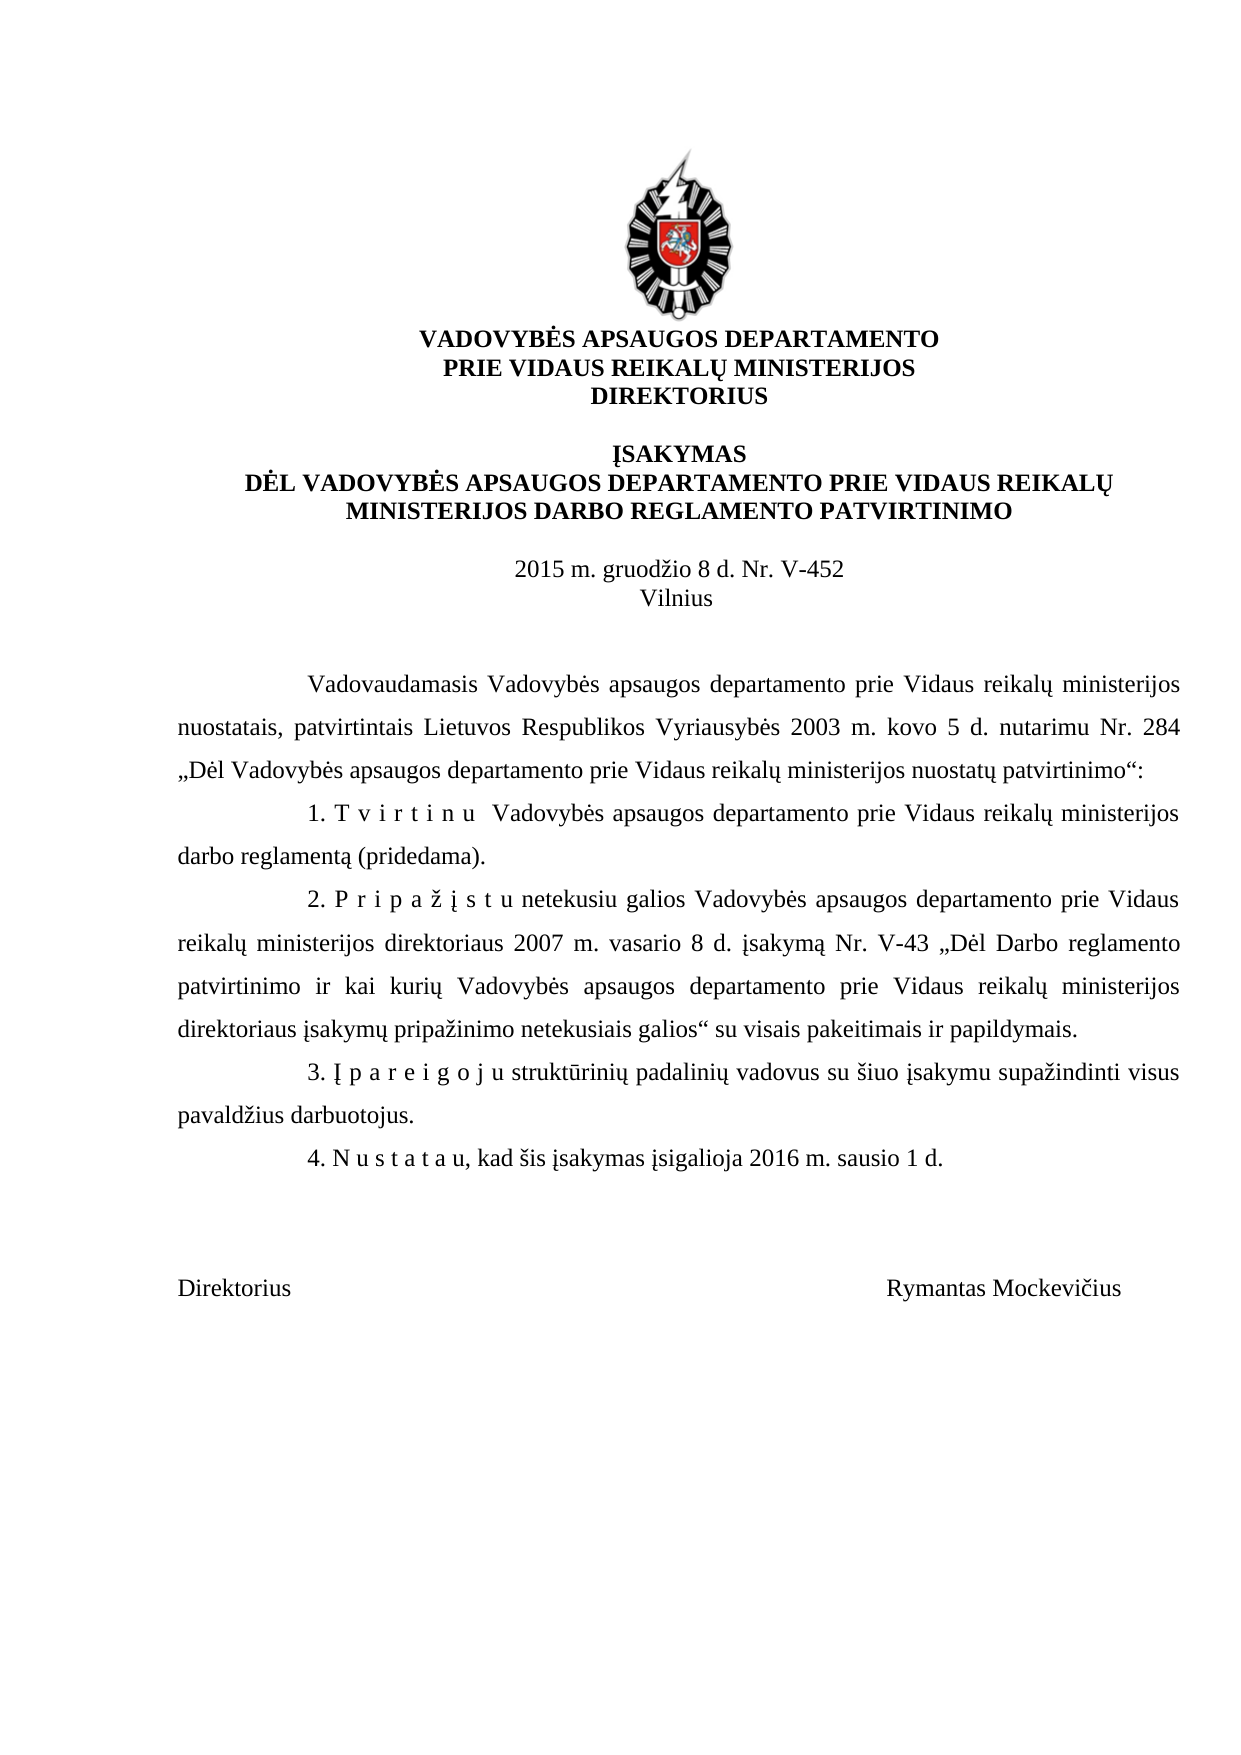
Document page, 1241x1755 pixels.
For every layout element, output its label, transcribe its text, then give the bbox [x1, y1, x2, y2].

text DĖL VADOVYBĖS APSAUGOS DEPARTAMENTO PRIE VIDAUS REIKALŲ MINISTERIJOS DARBO REGLAMENTO PATVIRTINIMO [177, 468, 1181, 525]
text 2. P r i p a ž į s t u netekusiu galios Vadovybės apsaugos departamento prie Vidaus reikalų ministerijos direktoriaus 2007 m. vasario 8 d. įsakymą Nr. V-43 „Dėl Darbo reglamento patvirtinimo ir kai kurių Vadovybės apsaugos departamento prie Vidaus reikalų ministerijos direktoriaus įsakymų pripažinimo netekusiais galios“ su visais pakeitimais ir papildymais. [177, 884, 1181, 1043]
text Vilnius [177, 583, 1181, 611]
text 3. Į p a r e i g o j u struktūrinių padalinių vadovus su šiuo įsakymu supažindinti visus pavaldžius darbuotojus. [177, 1057, 1181, 1129]
text Vadovaudamasis Vadovybės apsaugos departamento prie Vidaus reikalų ministerijos nuostatais, patvirtintais Lietuvos Respublikos Vyriausybės 2003 m. kovo 5 d. nutarimu Nr. 284 „Dėl Vadovybės apsaugos departamento prie Vidaus reikalų ministerijos nuostatų patvirtinimo“: [177, 669, 1181, 784]
text Direktorius Rymantas Mockevičius [177, 1273, 1181, 1301]
text ĮSAKYMAS [177, 439, 1181, 468]
text PRIE VIDAUS REIKALŲ MINISTERIJOS [177, 353, 1181, 381]
text 2015 m. gruodžio 8 d. Nr. V-452 [177, 554, 1181, 583]
text DIREKTORIUS [177, 381, 1181, 410]
text VADOVYBĖS APSAUGOS DEPARTAMENTO [177, 324, 1181, 353]
text 4. N u s t a t a u, kad šis įsakymas įsigalioja 2016 m. sausio 1 d. [177, 1143, 1181, 1172]
text 1. T v i r t i n u Vadovybės apsaugos departamento prie Vidaus reikalų ministerijos darbo reglamentą (pridedama). [177, 798, 1181, 870]
